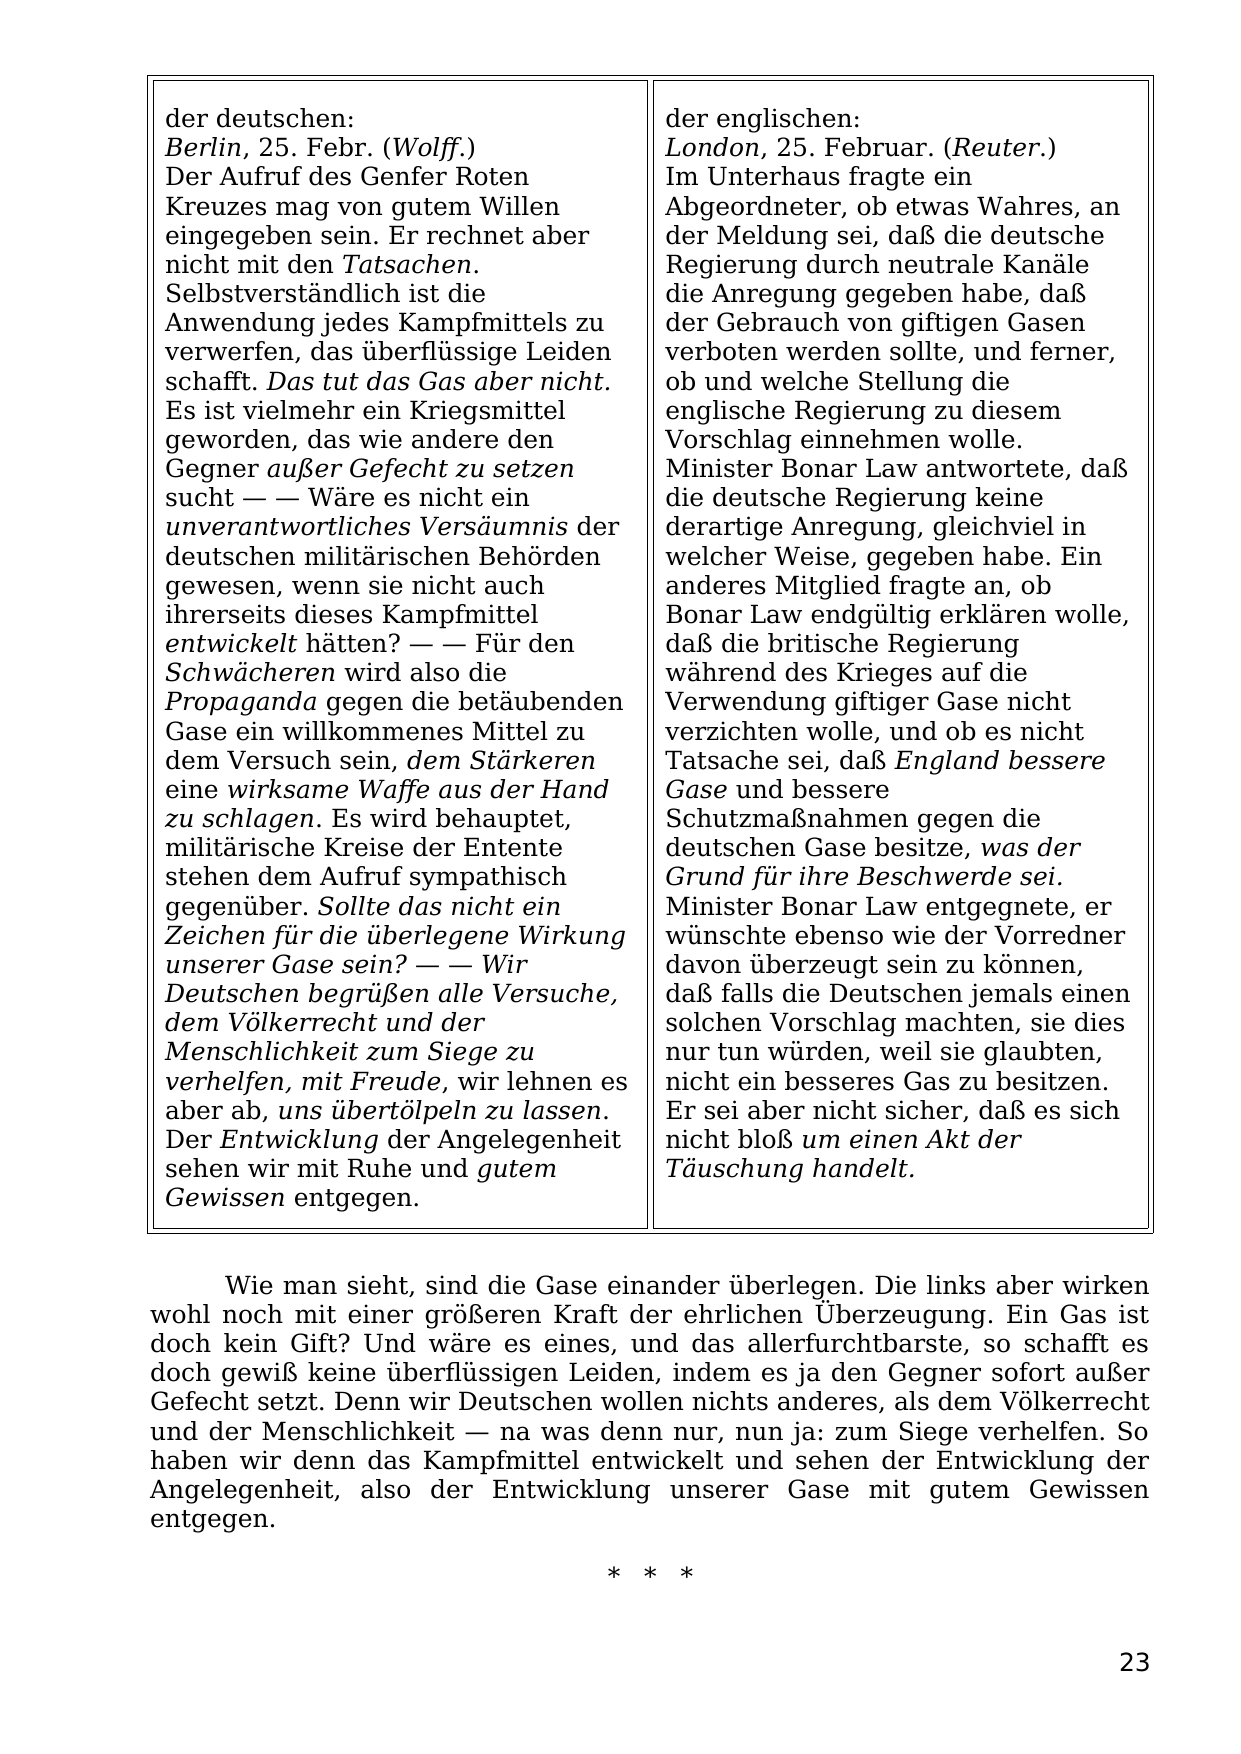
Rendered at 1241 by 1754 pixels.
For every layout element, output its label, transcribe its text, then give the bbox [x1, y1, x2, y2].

table_header der deutschen: Berlin, 25. Febr. (Wolff.) Der Aufruf des Genfer Roten Kreuzes mag von gutem Willen eingegeben sein. Er rechnet aber nicht mit den Tatsachen. Selbstverständlich ist die Anwendung jedes Kampfmittels zu verwerfen, das überflüssige Leiden schafft. Das tut das Gas aber nicht. Es ist vielmehr ein Kriegsmittel geworden, das wie andere den Gegner außer Gefecht zu setzen sucht — — Wäre es nicht ein unverantwortliches Versäumnis der deutschen militärischen Behörden gewesen, wenn sie nicht auch ihrerseits dieses Kampfmittel entwickelt hätten? — — Für den Schwächeren wird also die Propaganda gegen die betäubenden Gase ein willkommenes Mittel zu dem Versuch sein, dem Stärkeren eine wirksame Waffe aus der Hand zu schlagen. Es wird behauptet, militärische Kreise der Entente stehen dem Aufruf sympathisch gegenüber. Sollte das nicht ein Zeichen für die überlegene Wirkung unserer Gase sein? — — Wir Deutschen begrüßen alle Versuche, dem Völkerrecht und der Menschlichkeit zum Siege zu verhelfen, mit Freude, wir lehnen es aber ab, uns übertölpeln zu lassen. Der Entwicklung der Angelegenheit sehen wir mit Ruhe und gutem Gewissen entgegen. [150, 76, 650, 1227]
table_header der englischen: London, 25. Februar. (Reuter.) Im Unterhaus fragte ein Abgeordneter, ob etwas Wahres, an der Meldung sei, daß die deutsche Regierung durch neutrale Kanäle die Anregung gegeben habe, daß der Gebrauch von giftigen Gasen verboten werden sollte, und ferner, ob und welche Stellung die englische Regierung zu diesem Vorschlag einnehmen wolle. Minister Bonar Law antwortete, daß die deutsche Regierung keine derartige Anregung, gleichviel in welcher Weise, gegeben habe. Ein anderes Mitglied fragte an, ob Bonar Law endgültig erklären wolle, daß die britische Regierung während des Krieges auf die Verwendung giftiger Gase nicht verzichten wolle, und ob es nicht Tatsache sei, daß England bessere Gase und bessere Schutzmaßnahmen gegen die deutschen Gase besitze, was der Grund für ihre Beschwerde sei. Minister Bonar Law entgegnete, er wünschte ebenso wie der Vorredner davon überzeugt sein zu können, daß falls die Deutschen jemals einen solchen Vorschlag machten, sie dies nur tun würden, weil sie glaubten, nicht ein besseres Gas zu besitzen. Er sei aber nicht sicher, daß es sich nicht bloß um einen Akt der Täuschung handelt. [650, 76, 1151, 1227]
text * * * [150, 1562, 1151, 1592]
text Wie man sieht, sind die Gase einander überlegen. Die links aber wirken wohl noch mit einer größeren Kraft der ehrlichen Überzeugung. Ein Gas ist doch kein Gift? Und wäre es eines, und das allerfurchtbarste, so schafft es doch gewiß keine überflüssigen Leiden, indem es ja den Gegner sofort außer Gefecht setzt. Denn wir Deutschen wollen nichts anderes, als dem Völkerrecht und der Menschlichkeit — na was denn nur, nun ja: zum Siege verhelfen. So haben wir denn das Kampfmittel entwickelt und sehen der Entwicklung der Angelegenheit, also der Entwicklung unserer Gase mit gutem Gewissen entgegen. [150, 1262, 1151, 1533]
